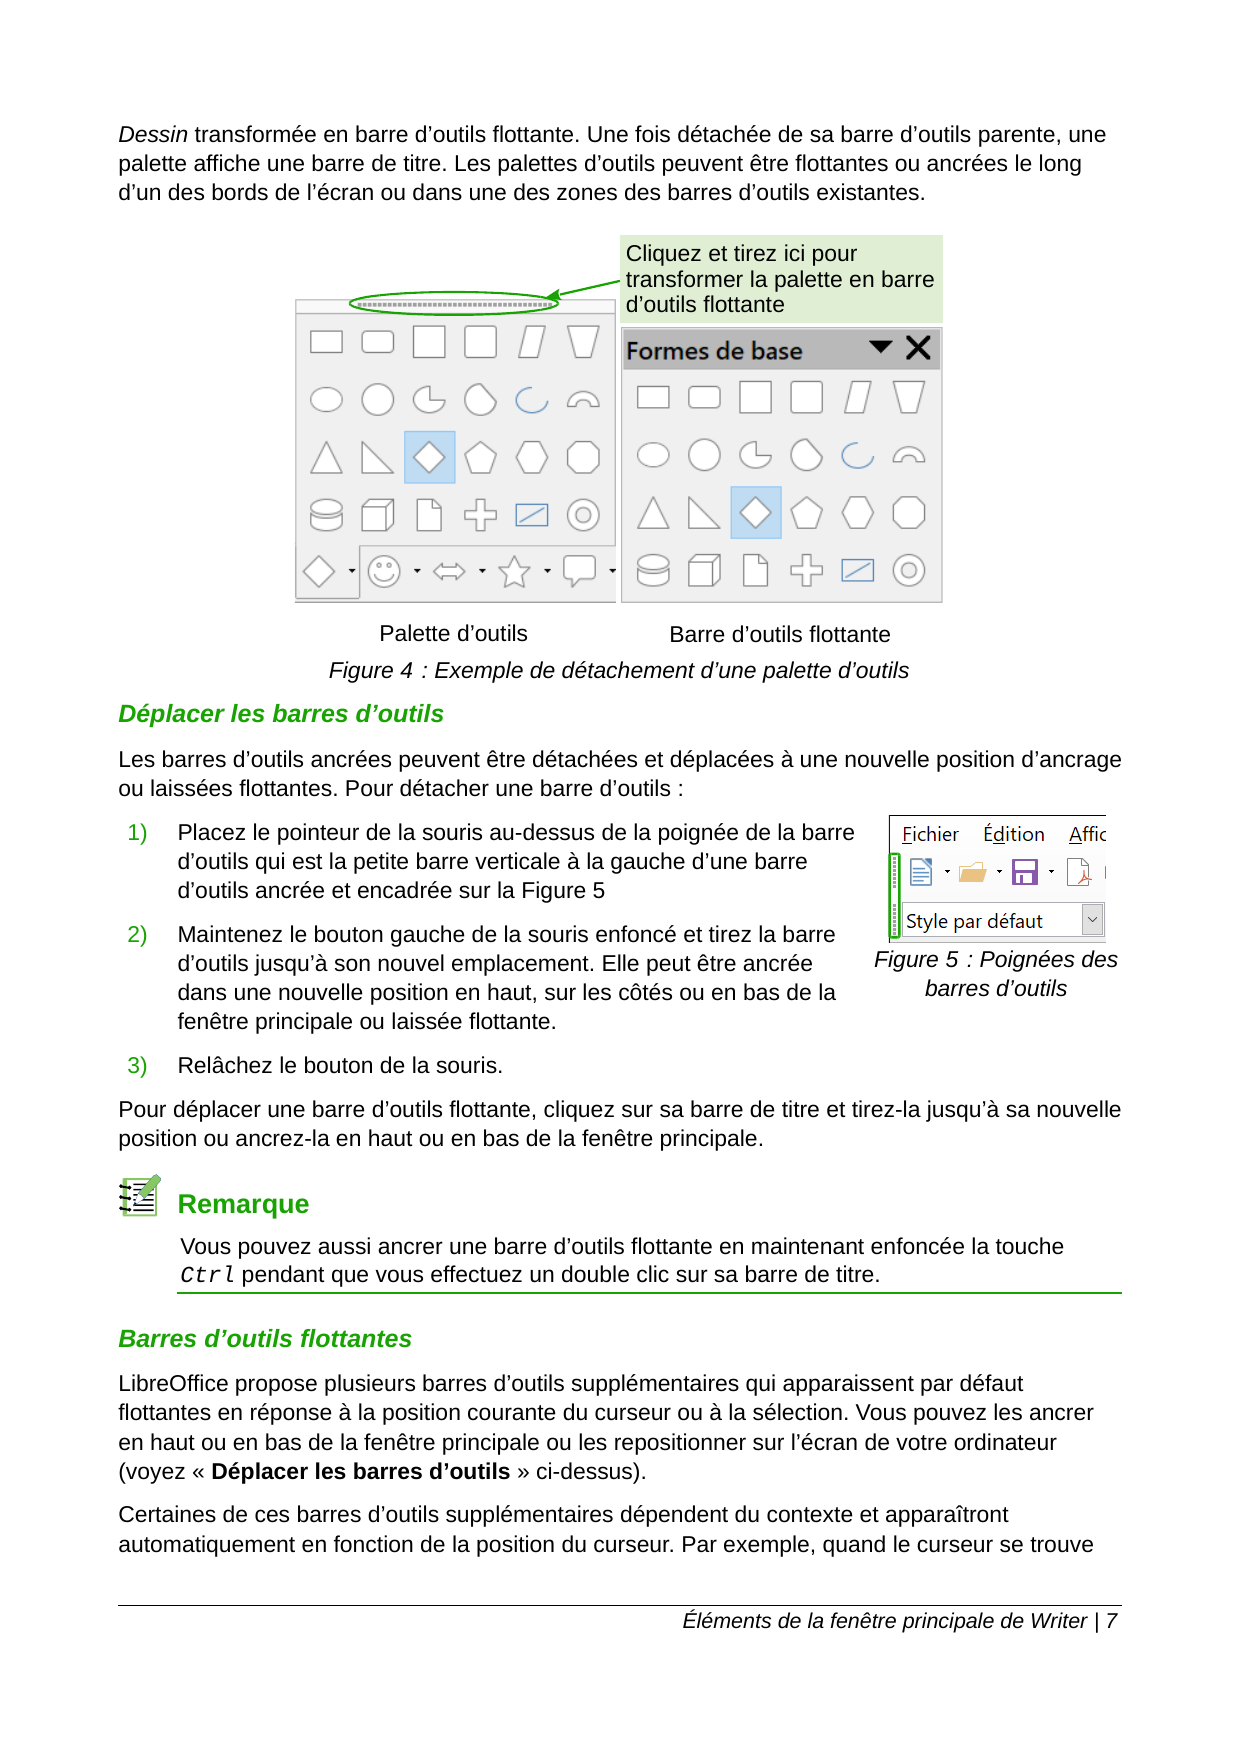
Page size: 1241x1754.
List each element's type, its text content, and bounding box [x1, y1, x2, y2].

subtitle Déplacer les barres d’outils [118, 699, 1122, 728]
text Dessin transformée en barre d’outils flottante. Une fois détachée de sa barre d’outils parente, une palette affiche une barre de titre. Les palettes d’outils peuvent être flottantes ou ancrées le long d’un des bords de l’écran ou dans une des zones des barres d’outils existantes. [118, 118, 1122, 206]
list Remarque [118, 1173, 1122, 1220]
text Figure 4 : Exemple de détachement d’une palette d’outils [118, 655, 1122, 684]
text LibreOffice propose plusieurs barres d’outils supplémentaires qui apparaissent par défaut flottantes en réponse à la position courante du curseur ou à la sélection. Vous pouvez les ancrer en haut ou en bas de la fenêtre principale ou les repositionner sur l’écran de votre ordinateur (voyez « Déplacer les barres d’outils » ci-dessus). [118, 1367, 1122, 1484]
subtitle Barres d’outils flottantes [118, 1324, 1122, 1353]
list Figure 5 : Poignées des barres d’outils [872, 943, 1122, 1002]
list Placez le pointeur de la souris au-dessus de la poignée de la barre d’outils qui est la petite barre verticale à la gauche d’une barre d’outils ancrée et encadrée sur la Figure 5 [148, 816, 888, 943]
list Maintenez le bouton gauche de la souris enfoncé et tirez la barre d’outils jusqu’à son nouvel emplacement. Elle peut être ancrée dans une nouvelle position en haut, sur les côtés ou en bas de la fenêtre principale ou laissée flottante. [148, 918, 1122, 1034]
text Les barres d’outils ancrées peuvent être détachées et déplacées à une nouvelle position d’ancrage ou laissées flottantes. Pour détacher une barre d’outils : [118, 743, 1122, 801]
text Certaines de ces barres d’outils supplémentaires dépendent du contexte et apparaîtront automatiquement en fonction de la position du curseur. Par exemple, quand le curseur se trouve [118, 1499, 1122, 1557]
text Vous pouvez aussi ancrer une barre d’outils flottante en maintenant enfoncée la touche Ctrl pendant que vous effectuez un double clic sur sa barre de titre. [177, 1227, 1122, 1292]
text Pour déplacer une barre d’outils flottante, cliquez sur sa barre de titre et tirez-la jusqu’à sa nouvelle position ou ancrez-la en haut ou en bas de la fenêtre principale. [118, 1093, 1122, 1151]
list Relâchez le bouton de la souris. [148, 1049, 1122, 1078]
